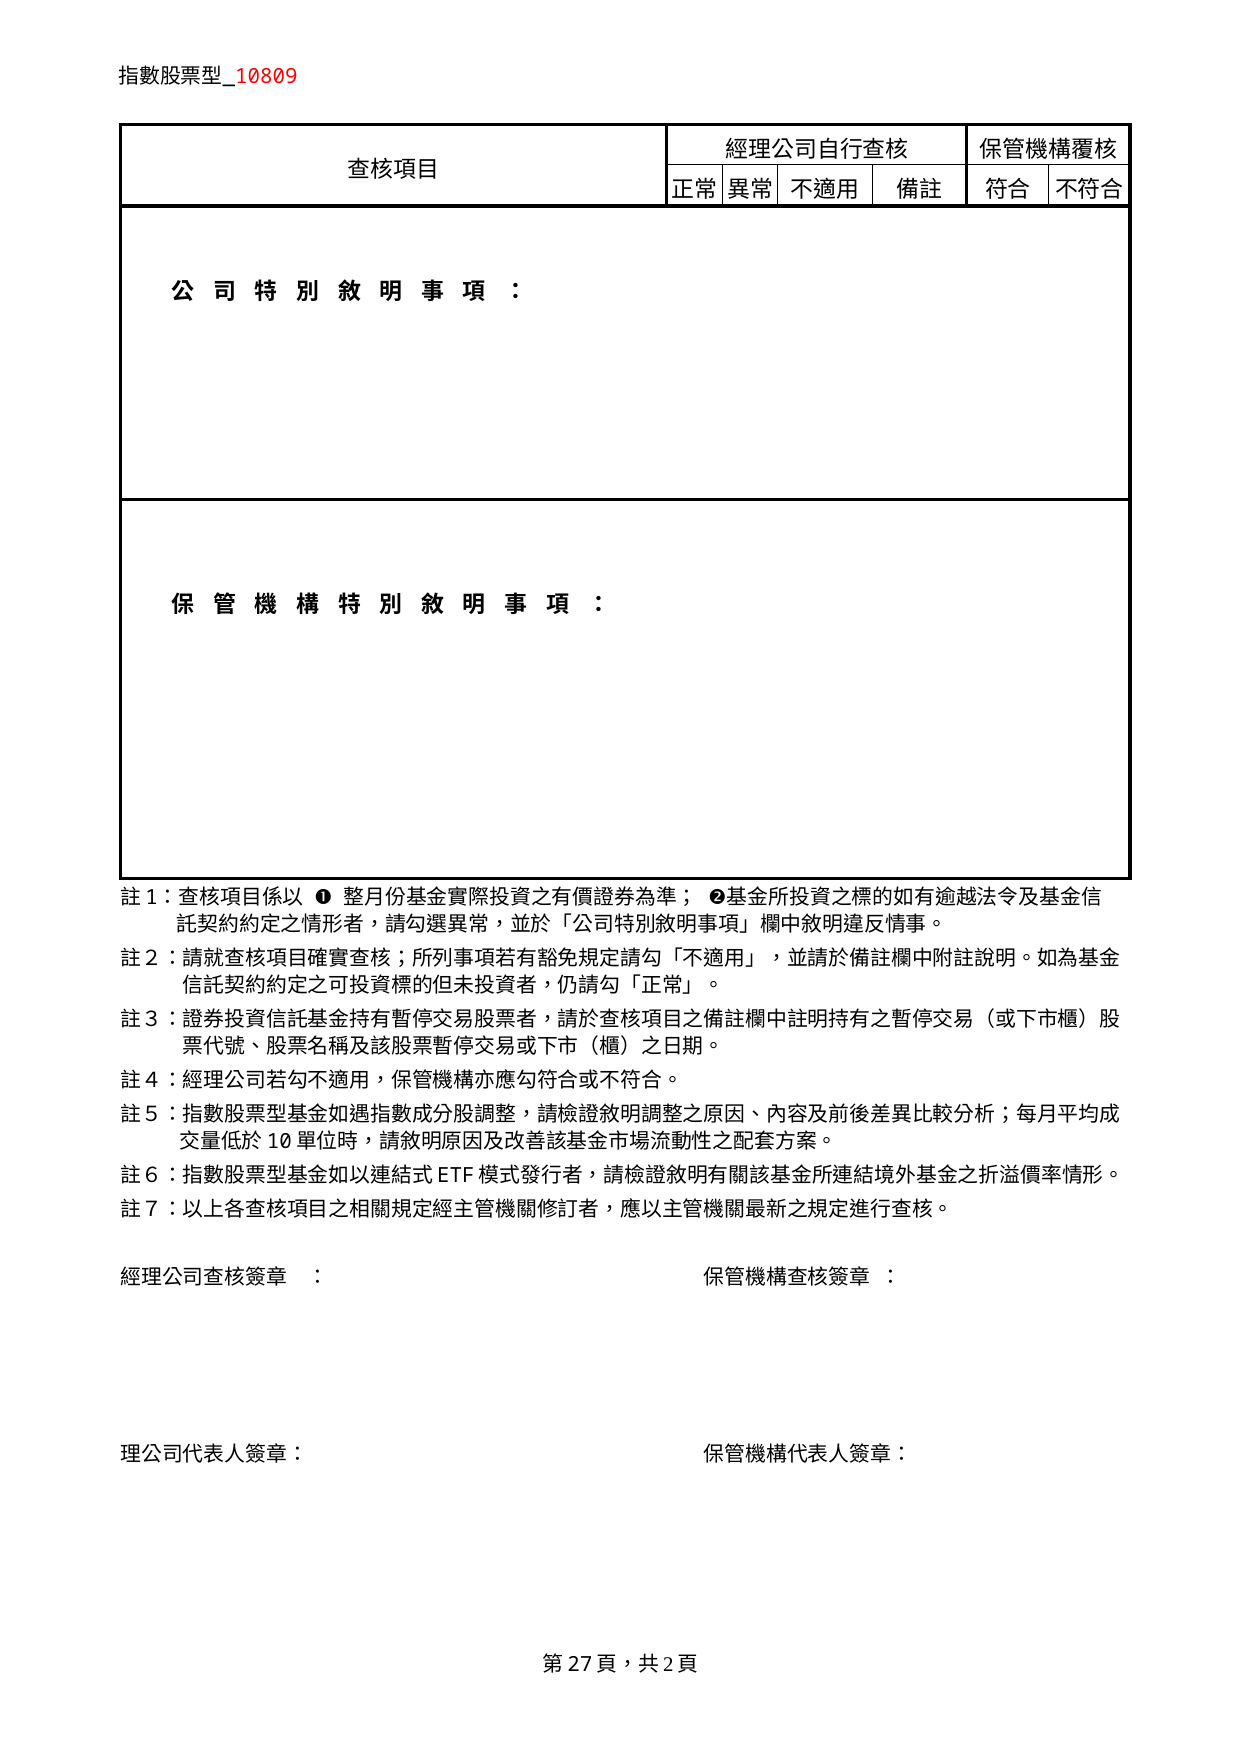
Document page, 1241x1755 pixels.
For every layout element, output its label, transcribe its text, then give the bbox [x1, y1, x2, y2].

table_cell 正常 [668, 165, 722, 204]
text 理公司代表人簽章： 保管機構代表人簽章： [120, 1429, 1120, 1467]
text 註４：經理公司若勾不適用，保管機構亦應勾符合或不符合。 [120, 1066, 1120, 1093]
table_cell 公司特別敘明事項： [122, 208, 1128, 498]
table_header 查核項目 [122, 126, 665, 204]
table_cell 不適用 [778, 165, 872, 204]
text 註３：證券投資信託基金持有暫停交易股票者，請於查核項目之備註欄中註明持有之暫停交易（或下市櫃）股票代號、股票名稱及該股票暫停交易或下市（櫃）之日期。 [120, 1005, 1120, 1059]
text 註５：指數股票型基金如遇指數成分股調整，請檢證敘明調整之原因、內容及前後差異比較分析；每月平均成交量低於10單位時，請敘明原因及改善該基金市場流動性之配套方案。 [120, 1100, 1120, 1154]
text 註２：請就查核項目確實查核；所列事項若有豁免規定請勾「不適用」，並請於備註欄中附註說明。如為基金信託契約約定之可投資標的但未投資者，仍請勾「正常」。 [120, 944, 1120, 998]
text 註1：查核項目係以  整月份基金實際投資之有價證券為準； 基金所投資之標的如有逾越法令及基金信託契約約定之情形者，請勾選異常，並於「公司特別敘明事項」欄中敘明違反情事。 [120, 883, 1120, 937]
table_cell 不符合 [1049, 165, 1128, 204]
table_header 經理公司自行查核 [668, 126, 965, 164]
table_cell 符合 [968, 165, 1048, 204]
text 經理公司查核簽章 ： 保管機構查核簽章 ： [120, 1263, 1120, 1290]
text 註６：指數股票型基金如以連結式ETF模式發行者，請檢證敘明有關該基金所連結境外基金之折溢價率情形。 [120, 1161, 1120, 1188]
table_cell 異常 [723, 165, 777, 204]
text 註７：以上各查核項目之相關規定經主管機關修訂者，應以主管機關最新之規定進行查核。 [120, 1195, 1120, 1222]
table_cell 保管機構特別敘明事項： [122, 501, 1128, 877]
table_header 保管機構覆核 [968, 126, 1128, 164]
table_cell 備註 [873, 165, 965, 204]
